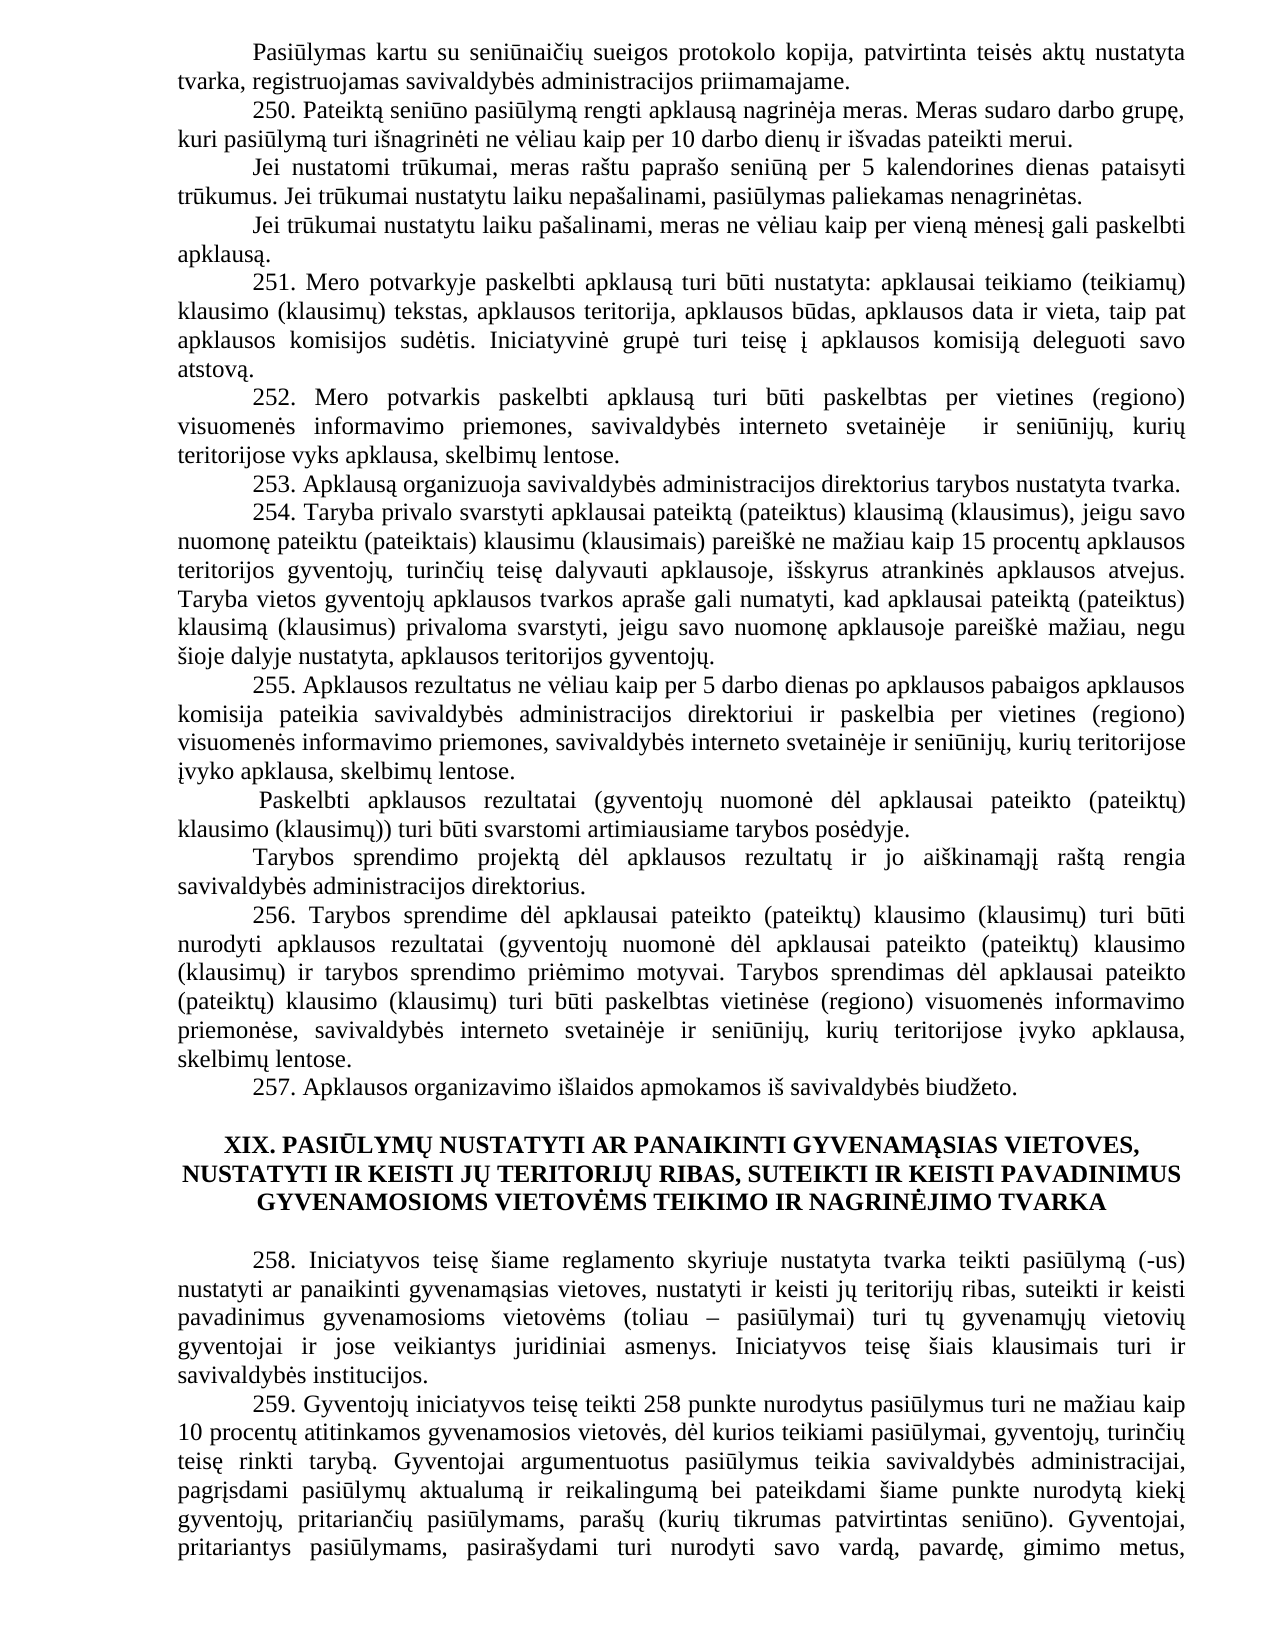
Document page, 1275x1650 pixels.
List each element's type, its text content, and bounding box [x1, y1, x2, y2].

text 257. Apklausos organizavimo išlaidos apmokamos iš savivaldybės biudžeto. [177, 1072, 1186, 1101]
text Paskelbti apklausos rezultatai (gyventojų nuomonė dėl apklausai pateikto (pateiktų) klausimo (klausimų)) turi būti svarstomi artimiausiame tarybos posėdyje. [177, 785, 1186, 842]
text Jei trūkumai nustatytu laiku pašalinami, meras ne vėliau kaip per vieną mėnesį gali paskelbti apklausą. [177, 210, 1186, 267]
text 254. Taryba privalo svarstyti apklausai pateiktą (pateiktus) klausimą (klausimus), jeigu savo nuomonę pateiktu (pateiktais) klausimu (klausimais) pareiškė ne mažiau kaip 15 procentų apklausos teritorijos gyventojų, turinčių teisę dalyvauti apklausoje, išskyrus atrankinės apklausos atvejus. Taryba vietos gyventojų apklausos tvarkos apraše gali numatyti, kad apklausai pateiktą (pateiktus) klausimą (klausimus) privaloma svarstyti, jeigu savo nuomonę apklausoje pareiškė mažiau, negu šioje dalyje nustatyta, apklausos teritorijos gyventojų. [177, 497, 1186, 670]
text 255. Apklausos rezultatus ne vėliau kaip per 5 darbo dienas po apklausos pabaigos apklausos komisija pateikia savivaldybės administracijos direktoriui ir paskelbia per vietines (regiono) visuomenės informavimo priemones, savivaldybės interneto svetainėje ir seniūnijų, kurių teritorijose įvyko apklausa, skelbimų lentose. [177, 670, 1186, 785]
text 250. Pateiktą seniūno pasiūlymą rengti apklausą nagrinėja meras. Meras sudaro darbo grupę, kuri pasiūlymą turi išnagrinėti ne vėliau kaip per 10 darbo dienų ir išvadas pateikti merui. [177, 95, 1186, 152]
text 256. Tarybos sprendime dėl apklausai pateikto (pateiktų) klausimo (klausimų) turi būti nurodyti apklausos rezultatai (gyventojų nuomonė dėl apklausai pateikto (pateiktų) klausimo (klausimų) ir tarybos sprendimo priėmimo motyvai. Tarybos sprendimas dėl apklausai pateikto (pateiktų) klausimo (klausimų) turi būti paskelbtas vietinėse (regiono) visuomenės informavimo priemonėse, savivaldybės interneto svetainėje ir seniūnijų, kurių teritorijose įvyko apklausa, skelbimų lentose. [177, 900, 1186, 1072]
text 251. Mero potvarkyje paskelbti apklausą turi būti nustatyta: apklausai teikiamo (teikiamų) klausimo (klausimų) tekstas, apklausos teritorija, apklausos būdas, apklausos data ir vieta, taip pat apklausos komisijos sudėtis. Iniciatyvinė grupė turi teisę į apklausos komisiją deleguoti savo atstovą. [177, 267, 1186, 382]
text Pasiūlymas kartu su seniūnaičių sueigos protokolo kopija, patvirtinta teisės aktų nustatyta tvarka, registruojamas savivaldybės administracijos priimamajame. [177, 37, 1186, 95]
text Tarybos sprendimo projektą dėl apklausos rezultatų ir jo aiškinamąjį raštą rengia savivaldybės administracijos direktorius. [177, 842, 1186, 900]
text 259. Gyventojų iniciatyvos teisę teikti 258 punkte nurodytus pasiūlymus turi ne mažiau kaip 10 procentų atitinkamos gyvenamosios vietovės, dėl kurios teikiami pasiūlymai, gyventojų, turinčių teisę rinkti tarybą. Gyventojai argumentuotus pasiūlymus teikia savivaldybės administracijai, pagrįsdami pasiūlymų aktualumą ir reikalingumą bei pateikdami šiame punkte nurodytą kiekį gyventojų, pritariančių pasiūlymams, parašų (kurių tikrumas patvirtintas seniūno). Gyventojai, pritariantys pasiūlymams, pasirašydami turi nurodyti savo vardą, pavardę, gimimo metus, [177, 1389, 1186, 1561]
text 258. Iniciatyvos teisę šiame reglamento skyriuje nustatyta tvarka teikti pasiūlymą (-us) nustatyti ar panaikinti gyvenamąsias vietoves, nustatyti ir keisti jų teritorijų ribas, suteikti ir keisti pavadinimus gyvenamosioms vietovėms (toliau – pasiūlymai) turi tų gyvenamųjų vietovių gyventojai ir jose veikiantys juridiniai asmenys. Iniciatyvos teisę šiais klausimais turi ir savivaldybės institucijos. [177, 1245, 1186, 1389]
text 252. Mero potvarkis paskelbti apklausą turi būti paskelbtas per vietines (regiono) visuomenės informavimo priemones, savivaldybės interneto svetainėje ir seniūnijų, kurių teritorijose vyks apklausa, skelbimų lentose. [177, 382, 1186, 469]
text 253. Apklausą organizuoja savivaldybės administracijos direktorius tarybos nustatyta tvarka. [177, 469, 1186, 497]
text XIX. PASIŪLYMŲ NUSTATYTI AR PANAIKINTI GYVENAMĄSIAS VIETOVES, NUSTATYTI IR KEISTI JŲ TERITORIJŲ RIBAS, SUTEIKTI IR KEISTI PAVADINIMUS GYVENAMOSIOMS VIETOVĖMS TEIKIMO IR NAGRINĖJIMO TVARKA [177, 1130, 1186, 1216]
text Jei nustatomi trūkumai, meras raštu paprašo seniūną per 5 kalendorines dienas pataisyti trūkumus. Jei trūkumai nustatytu laiku nepašalinami, pasiūlymas paliekamas nenagrinėtas. [177, 152, 1186, 210]
